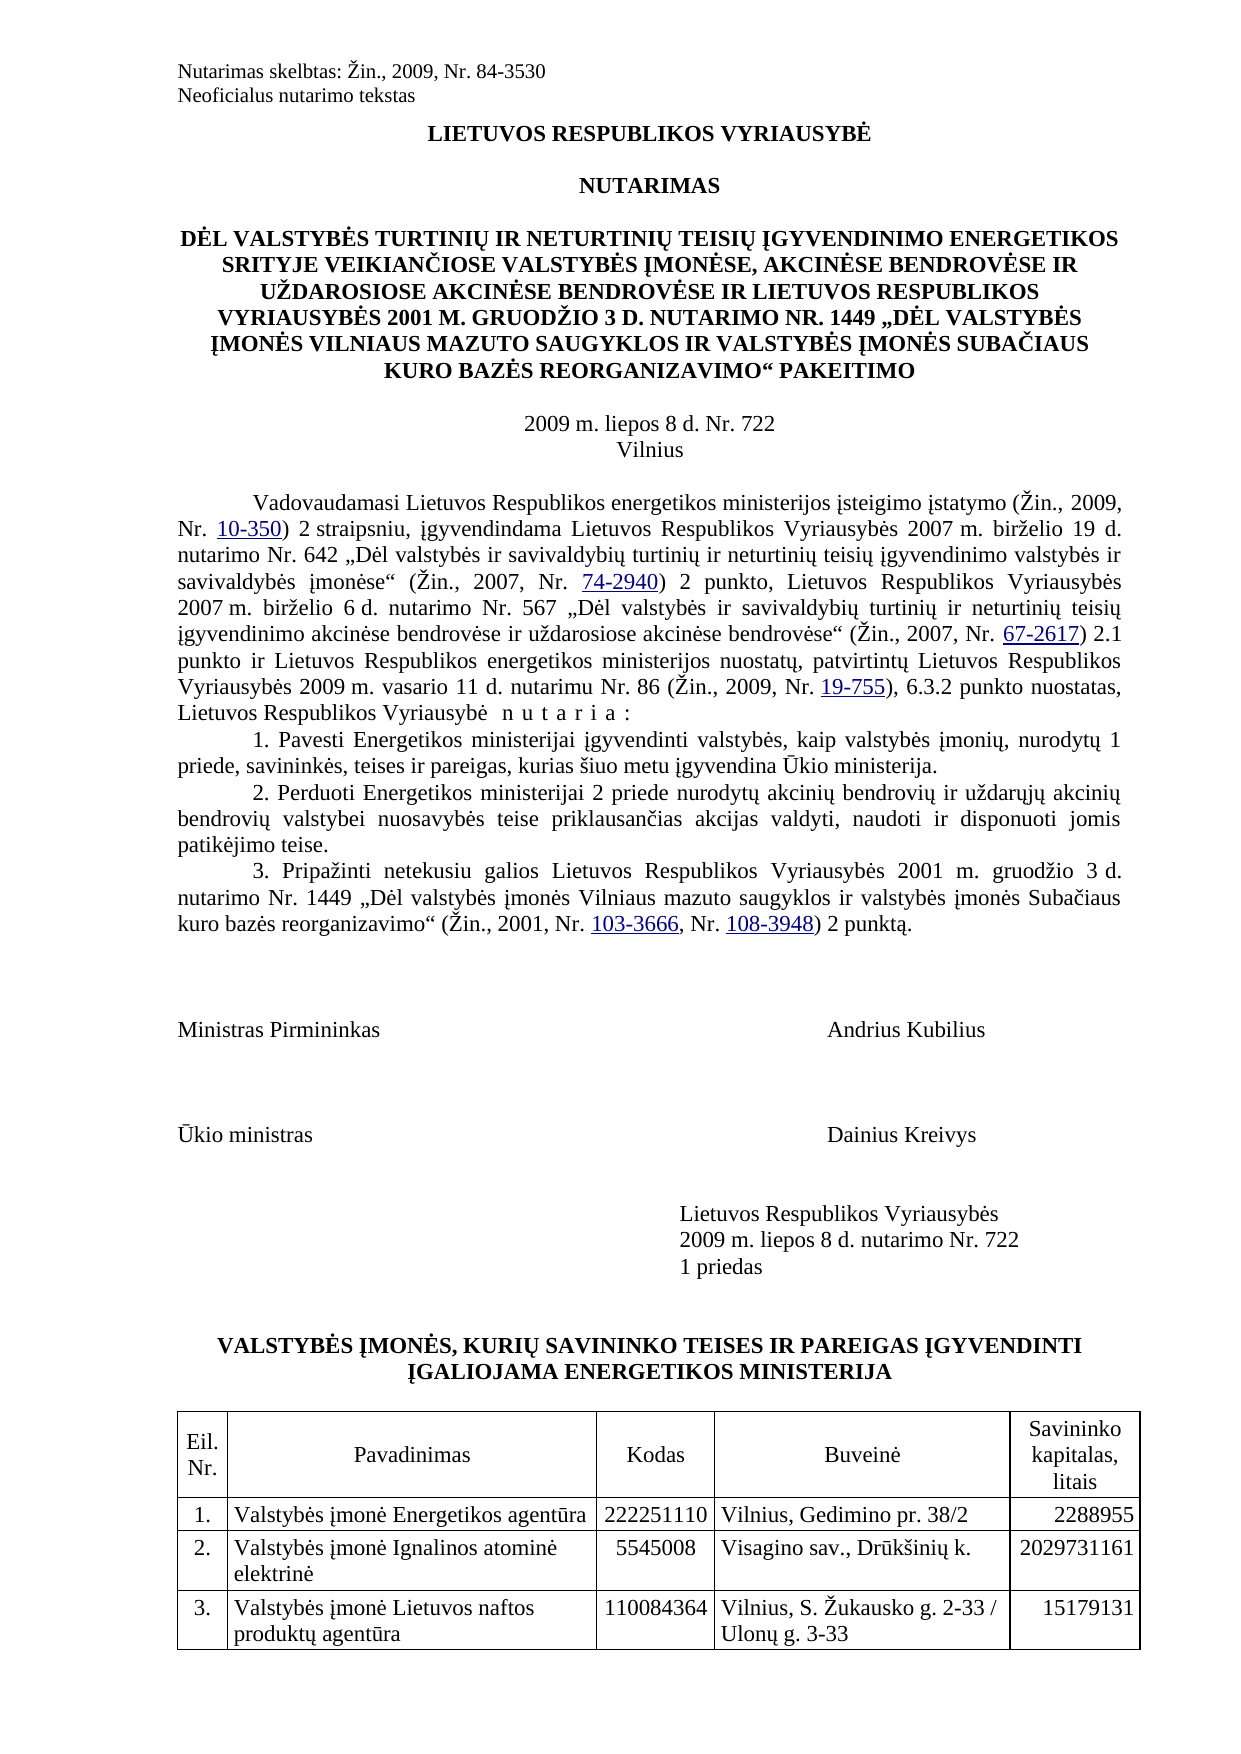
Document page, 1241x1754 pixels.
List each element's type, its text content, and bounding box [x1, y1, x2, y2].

table_cell 15179131 [1011, 1591, 1139, 1649]
table_cell Vilnius, S. Žukausko g. 2-33 / Ulonų g. 3-33 [715, 1591, 1009, 1649]
text Neoficialus nutarimo tekstas [177, 83, 1122, 107]
table_header Buveinė [715, 1412, 1009, 1497]
table_header Eil. Nr. [178, 1412, 227, 1497]
text VALSTYBĖS ĮMONĖS, KURIŲ SAVININKO TEISES IR PAREIGAS ĮGYVENDINTI ĮGALIOJAMA ENERGETIKOS MINISTERIJA [177, 1332, 1122, 1385]
table_cell Visagino sav., Drūkšinių k. [715, 1531, 1009, 1590]
table_header Pavadinimas [228, 1412, 596, 1497]
text Nutarimas skelbtas: Žin., 2009, Nr. 84-3530 [177, 59, 1122, 83]
table_cell 2. [178, 1531, 227, 1590]
text 2. Perduoti Energetikos ministerijai 2 priede nurodytų akcinių bendrovių ir uždarųjų akcinių bendrovių valstybei nuosavybės teise priklausančias akcijas valdyti, naudoti ir disponuoti jomis patikėjimo teise. [177, 778, 1122, 858]
table_cell Valstybės įmonė Energetikos agentūra [228, 1498, 596, 1530]
table_cell 2029731161 [1011, 1531, 1139, 1590]
table_cell Valstybės įmonė Lietuvos naftos produktų agentūra [228, 1591, 596, 1649]
text 3. Pripažinti netekusiu galios Lietuvos Respublikos Vyriausybės 2001 m. gruodžio 3 d. nutarimo Nr. 1449 „Dėl valstybės įmonės Vilniaus mazuto saugyklos ir valstybės įmonės Subačiaus kuro bazės reorganizavimo“ (Žin., 2001, Nr. 103-3666, Nr. 108-3948) 2 punktą. [177, 858, 1122, 937]
text Vilnius [177, 436, 1122, 462]
text Vadovaudamasi Lietuvos Respublikos energetikos ministerijos įsteigimo įstatymo (Žin., 2009, Nr. 10-350) 2 straipsniu, įgyvendindama Lietuvos Respublikos Vyriausybės 2007 m. birželio 19 d. nutarimo Nr. 642 „Dėl valstybės ir savivaldybių turtinių ir neturtinių teisių įgyvendinimo valstybės ir savivaldybės įmonėse“ (Žin., 2007, Nr. 74-2940) 2 punkto, Lietuvos Respublikos Vyriausybės 2007 m. birželio 6 d. nutarimo Nr. 567 „Dėl valstybės ir savivaldybių turtinių ir neturtinių teisių įgyvendinimo akcinėse bendrovėse ir uždarosiose akcinėse bendrovėse“ (Žin., 2007, Nr. 67-2617) 2.1 punkto ir Lietuvos Respublikos energetikos ministerijos nuostatų, patvirtintų Lietuvos Respublikos Vyriausybės 2009 m. vasario 11 d. nutarimu Nr. 86 (Žin., 2009, Nr. 19-755), 6.3.2 punkto nuostatas, Lietuvos Respublikos Vyriausybė nutaria: [177, 489, 1122, 726]
table_cell 1. [178, 1498, 227, 1530]
text nutarimas [177, 172, 1122, 199]
table_cell 222251110 [597, 1498, 714, 1530]
table_cell Valstybės įmonė Ignalinos atominė elektrinė [228, 1531, 596, 1590]
text DĖL valstybės turtinių ir neturtinių teisių įgyvendinimo energetikos srityje veikiančiose valstybės įmonėse, akcinėse bendrovėse ir uždarosiose akcinėse bendrovėse ir Lietuvos Respublikos Vyriausybės 2001 m. gruodžio 3 d. nutarimo Nr. 1449 „Dėl valstybės įmonės Vilniaus mazuto saugyklos ir valstybės įmonės Subačiaus kuro bazės reorganizavimo“ pakeitimo [177, 225, 1122, 383]
text 1. Pavesti Energetikos ministerijai įgyvendinti valstybės, kaip valstybės įmonių, nurodytų 1 priede, savininkės, teises ir pareigas, kurias šiuo metu įgyvendina Ūkio ministerija. [177, 726, 1122, 778]
text Ministras Pirmininkas Andrius Kubilius [177, 1016, 1122, 1042]
table_cell 5545008 [597, 1531, 714, 1590]
table_header Savininko kapitalas, litais [1011, 1412, 1139, 1497]
table_cell 3. [178, 1591, 227, 1649]
text 2009 m. liepos 8 d. Nr. 722 [177, 409, 1122, 436]
table_cell Vilnius, Gedimino pr. 38/2 [715, 1498, 1009, 1530]
text Ūkio ministras Dainius Kreivys [177, 1121, 1122, 1147]
text Lietuvos Respublikos Vyriausybės 2009 m. liepos 8 d. nutarimo Nr. 722 1 priedas [679, 1200, 1122, 1279]
subtitle Lietuvos Respublikos Vyriausybė [177, 120, 1122, 146]
table_header Kodas [597, 1412, 714, 1497]
table_cell 2288955 [1011, 1498, 1139, 1530]
table_cell 110084364 [597, 1591, 714, 1649]
